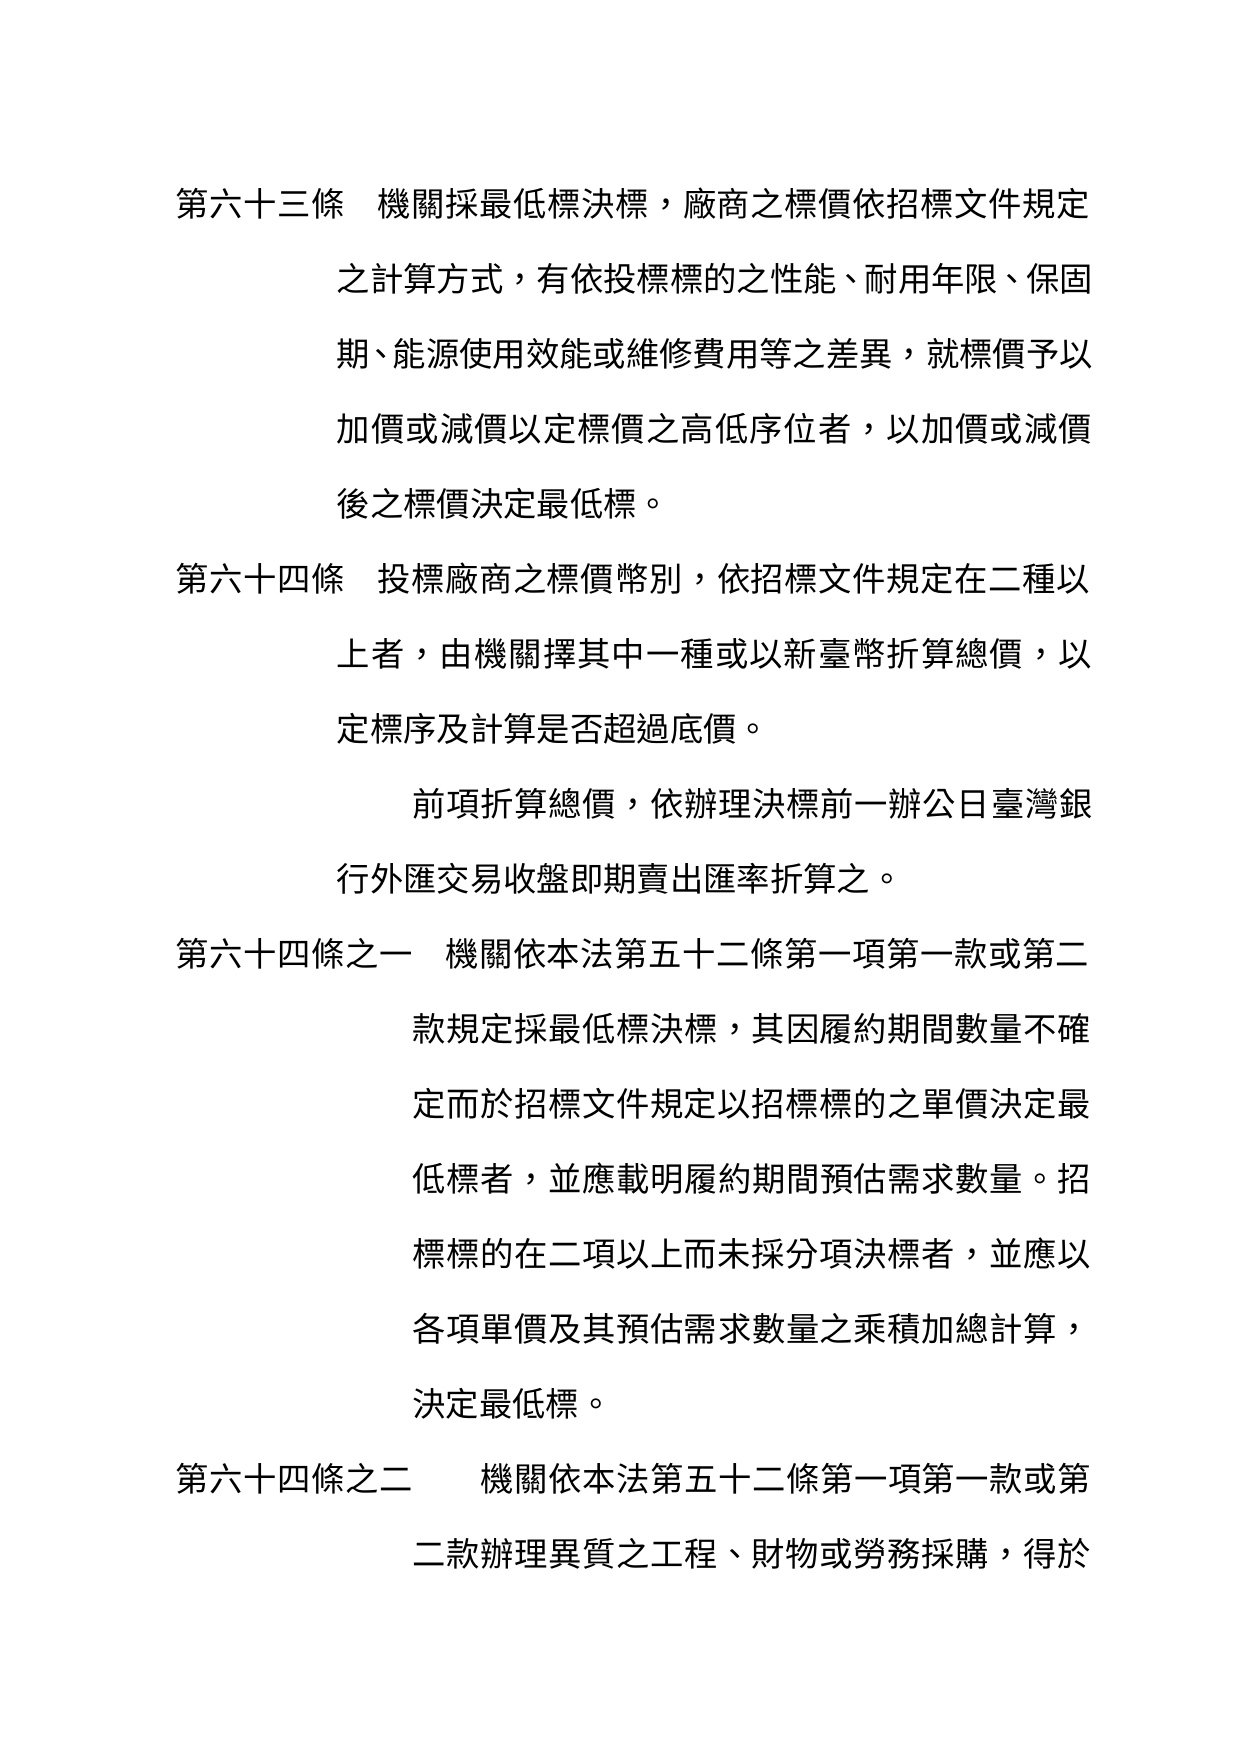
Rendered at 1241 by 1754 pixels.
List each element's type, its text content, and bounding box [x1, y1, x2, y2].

text 第六十四條之一 機關依本法第五十二條第一項第一款或第二款規定採最低標決標，其因履約期間數量不確定而於招標文件規定以招標標的之單價決定最低標者，並應載明履約期間預估需求數量。招標標的在二項以上而未採分項決標者，並應以各項單價及其預估需求數量之乘積加總計算，決定最低標。 [175, 914, 1092, 1439]
text 第六十三條 機關採最低標決標，廠商之標價依招標文件規定之計算方式，有依投標標的之性能、耐用年限、保固期、能源使用效能或維修費用等之差異，就標價予以加價或減價以定標價之高低序位者，以加價或減價後之標價決定最低標。 [175, 164, 1092, 539]
text 第六十四條之二 機關依本法第五十二條第一項第一款或第二款辦理異質之工程、財物或勞務採購，得於 [175, 1439, 1092, 1589]
text 前項折算總價，依辦理決標前一辦公日臺灣銀行外匯交易收盤即期賣出匯率折算之。 [336, 764, 1092, 914]
text 第六十四條 投標廠商之標價幣別，依招標文件規定在二種以上者，由機關擇其中一種或以新臺幣折算總價，以定標序及計算是否超過底價。 [175, 539, 1092, 764]
